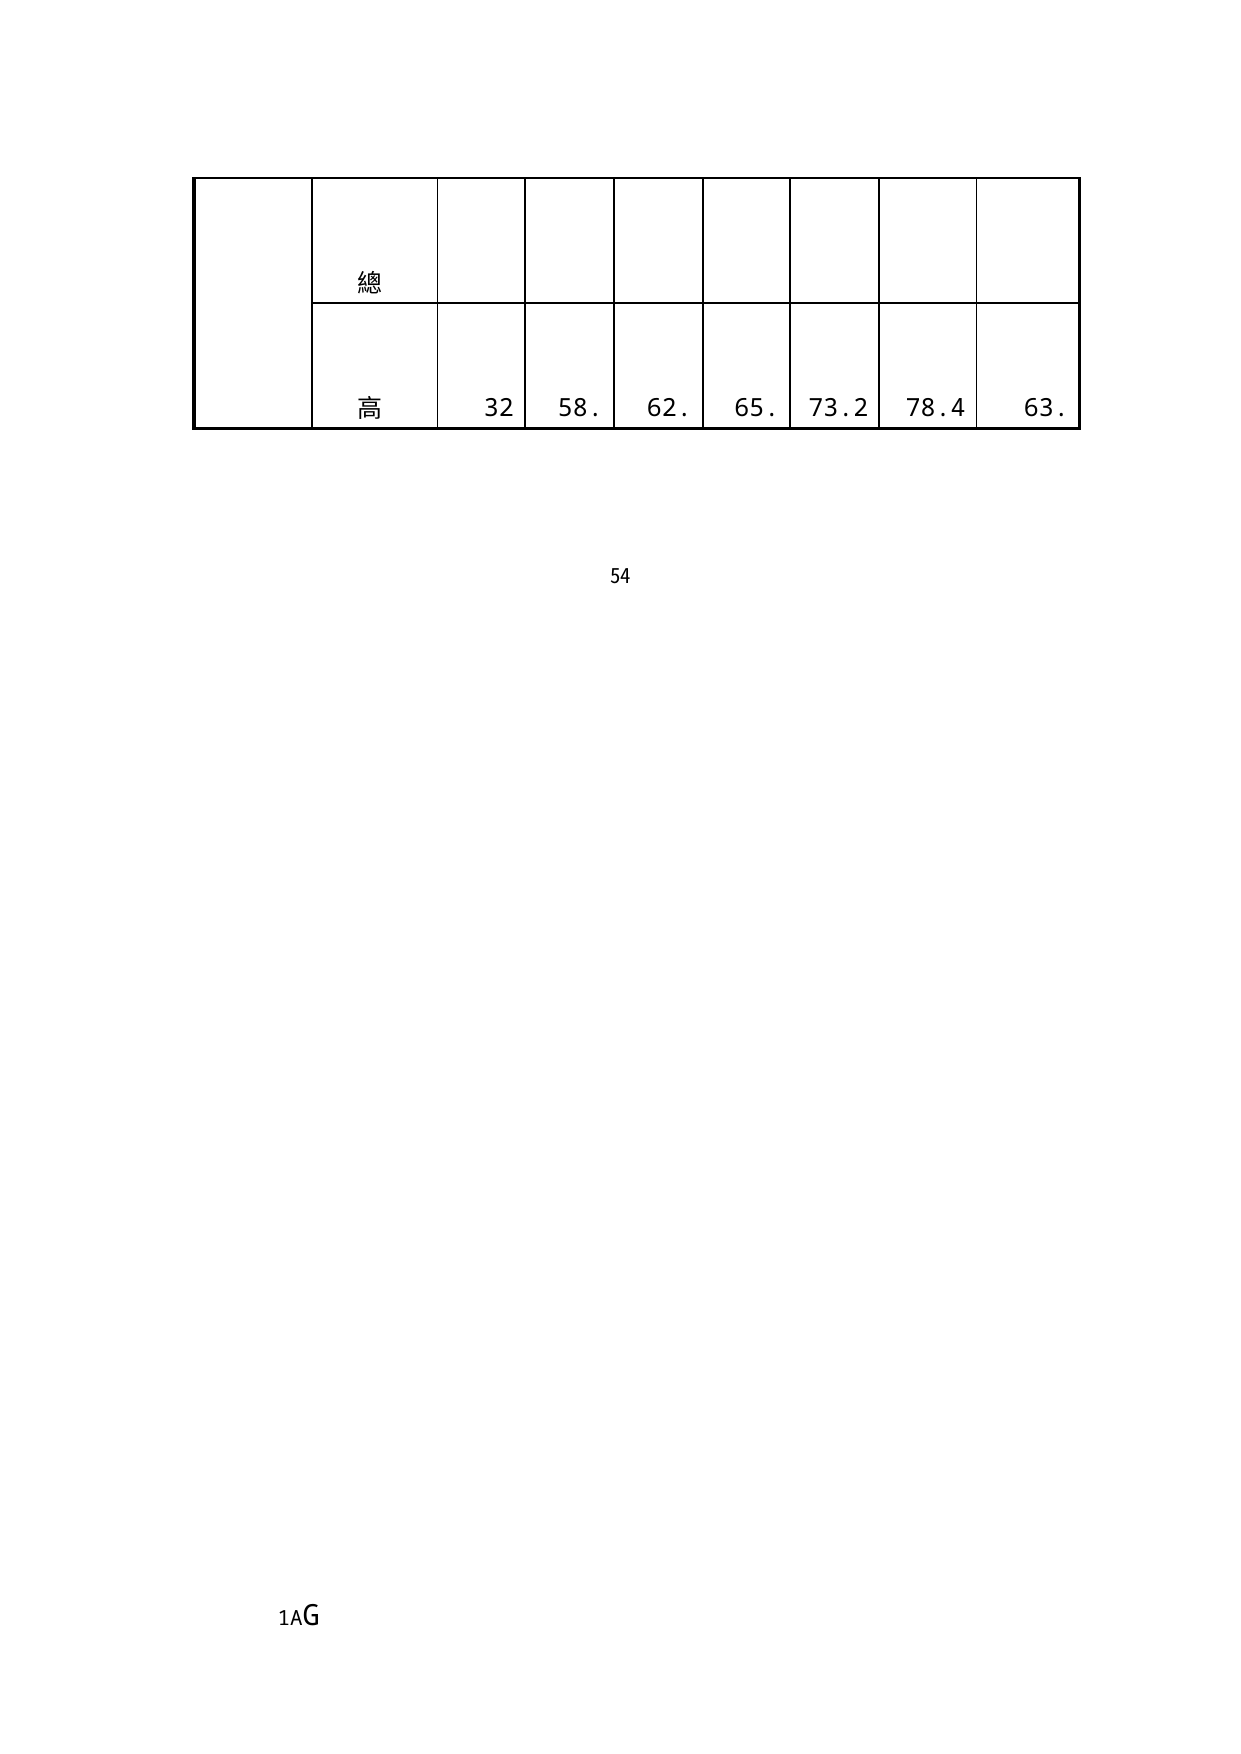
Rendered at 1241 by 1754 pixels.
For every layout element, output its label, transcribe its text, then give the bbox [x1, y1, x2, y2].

table_cell [526, 179, 613, 302]
table_cell [704, 179, 789, 302]
table_cell [196, 179, 311, 427]
table_cell 63. [977, 304, 1078, 427]
table_cell 73.2 [791, 304, 878, 427]
table_cell 總 [313, 179, 437, 302]
table_cell 32 [438, 304, 524, 427]
table_cell 78.4 [880, 304, 976, 427]
table_cell [977, 179, 1078, 302]
table_cell 65. [704, 304, 789, 427]
table_cell [615, 179, 702, 302]
table_cell 高 [313, 304, 437, 427]
table_cell 62. [615, 304, 702, 427]
table_cell [791, 179, 878, 302]
table_cell [438, 179, 524, 302]
table_cell [880, 179, 976, 302]
table_cell 58. [526, 304, 613, 427]
